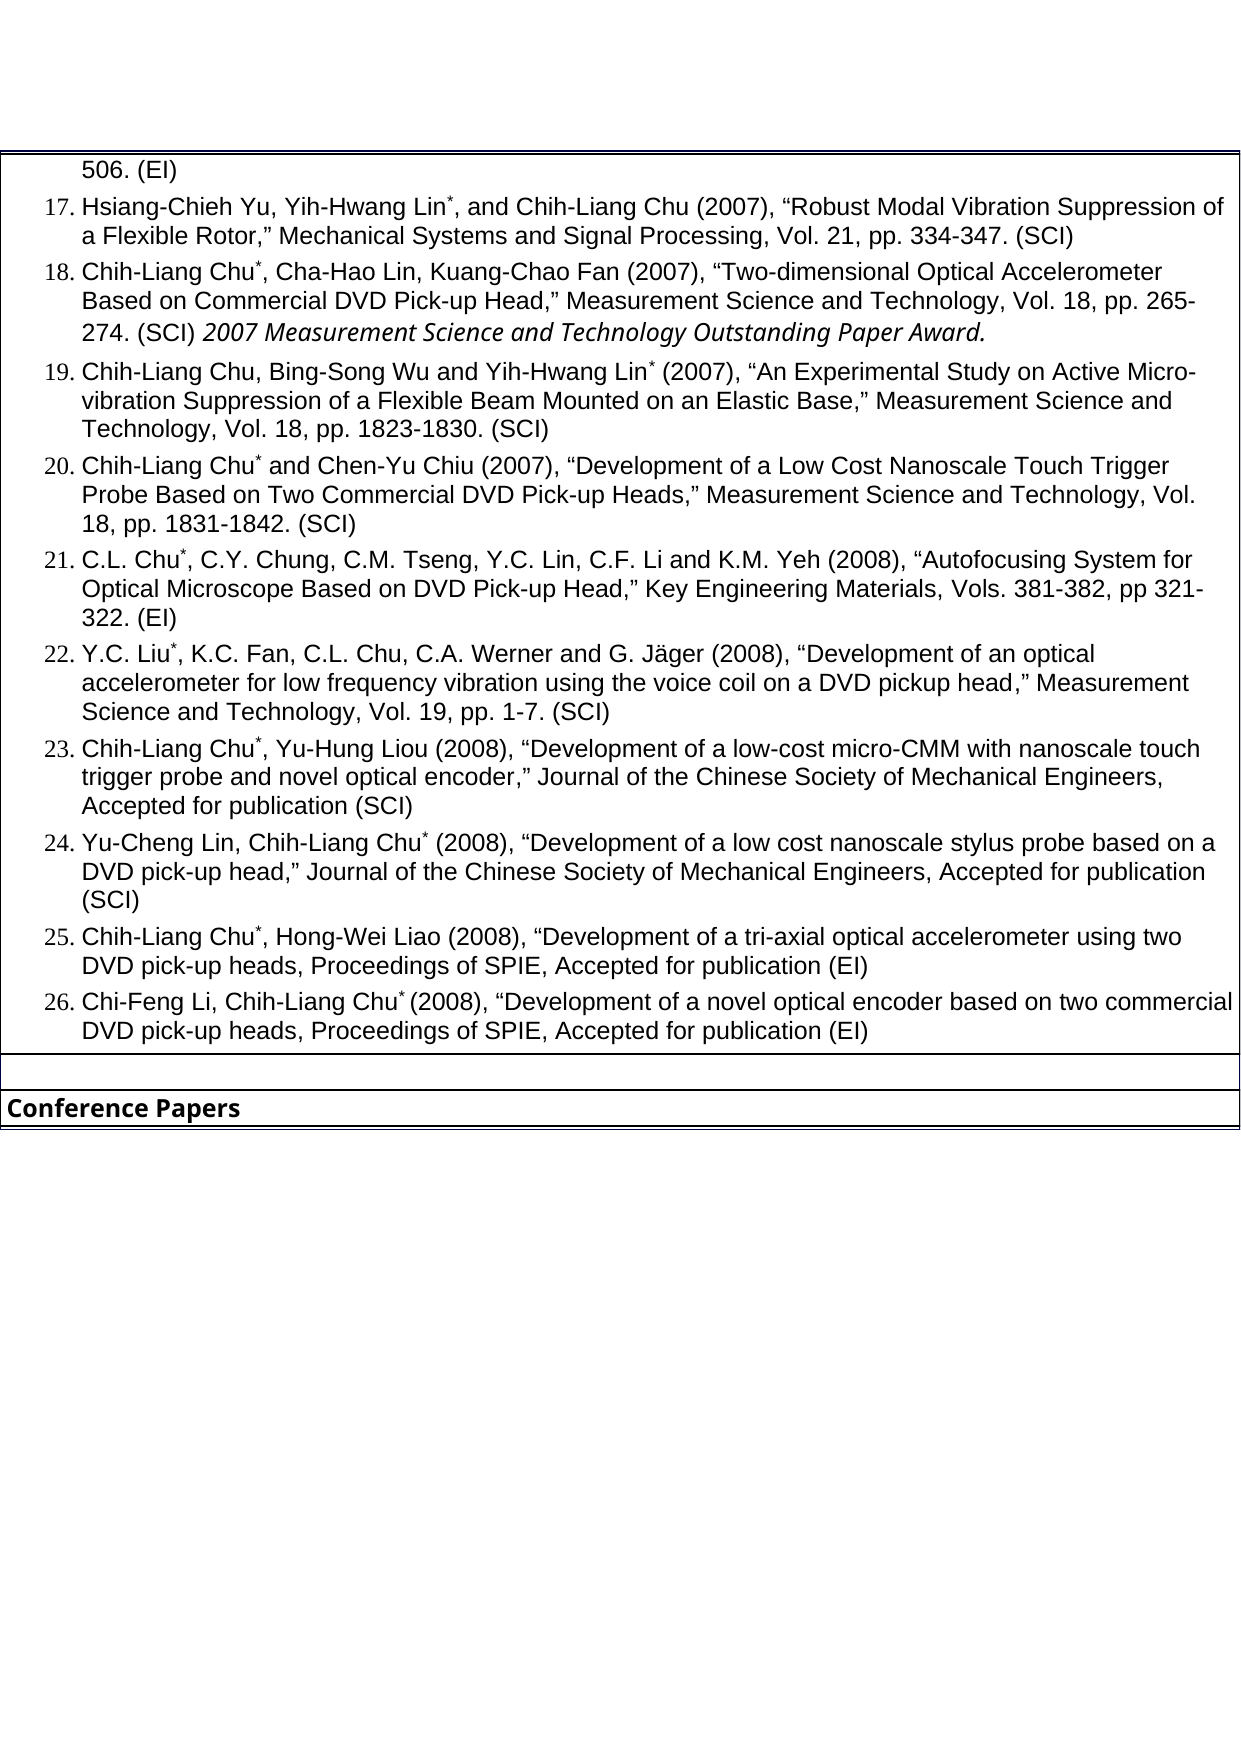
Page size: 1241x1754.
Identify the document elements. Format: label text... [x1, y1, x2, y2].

table_header Conference Papers [1, 1091, 1239, 1125]
table_cell Lin, Y. H.* and Chu, C. L. (1994) Comments on, “Active Modal Control of Vortex-Induced Vibrations of a Flexible Cylinder,” Journal of Sound and Vibration, Vol. 175, No. 1, pp. 135-137. (SCI) Lin, Y. H.* and Chu, C. L. (1995), “A new design for independent modal space control of general dynamic systems,” Journal of Sound and Vibration, Vol. 180, No. 2, pp. 351-361. (SCI) Lin, Y. H.* and Chu, C. L. (1995), “Numerical evaluation for stability and performance of an electronic damping device for structural vibration control,” Journal of Sound and Vibration, Vol. 184, No. 5, pp. 929-933. (SCI) Chu, C. L. and Lin, Y. H.* (1995), “Finite element analysis of fluid-conveying timoshenko pipes,” Shock and Vibration, Vol. 2, No. 3, pp. 247-255. (SCI) Lin, Y. H.* and Chu, C. L. (1996), “Active Flutter control of a cantilever tube conveying fluid using piezoelectric actuators,” Journal of Sound and Vibration, Vol. 196, No.1, pp. 97-105. (SCI) Yih-Hwang Lin* and Chih-Liang Chu (2001), “Active Model Control of Timoshenko Pipes Conveying,” Journal of Chinese Society of Mechanical Engineers, Vol. 24, No. 2, pp. 65-67. (EI) K.C. Fan*, C.L. Chu, and J. I. Mou (2001), “Development of a Low-Cost Autofocusing Probe for Profile Measurement,” Measurement Science and Technology, Vol.12, pp.2137-2146. (SCI) [Most downloaded articles within the journal] K.C. Fan*, C.L. Chu, J. L. Liao and J. I. Mou (2003), “Development of a High Precision Straightness Measuring System with DVD Pick-up Head,” Measurement Science and Technology, Vol.14, pp.47-54. (SCI) K.C. Fan*, C.L. Chu, T.T. Chung (2003), “Development of a Small Coordinate Measuring Machine with Micro/Nano-Accuracy,” Nanotechnology and Precision Engineering, Vol.1, No.1, pp. 17-23. (in Chinese) Y.H. Lin*, R.C. Huang, and C.L. Chu (2004), “Optimal Modal Vibration Suppression of a Fluid-Conveying Pipe with a Divergent Mode,” Journal of Sound and Vibration, Vol.271, pp.577-597. (SCI ) Chih-Liang Chu*, Kuang-Chao Fan, and Ye-Jing Chen (2004), “A Compensation Method for the Hysteresis Error of DVD VCM,” Measurement Science and Technology, Vol.15, pp.734-740. (SCI) Chih-Liang Chu*, Cha-Hao Lin (2005), “Development of an Optical Accelerometer with a DVD Pick-up Head,” Measurement Science and Technology, Vol.16, pp. 2498-2502. (SCI) Chih-Liang Chu* Sheng-Hao Fan (2006), “A Novel Long-Travel Piezoelectric-Driven Linear Nanopositioning Stage,” Precision Engineering: The Journal of the International Societies for Precision Engineering and Nanotechnology, Vol.30, pp. 85-95. (SCI) [No. 4 (Jan-Mar 2006), No. 3 (Apr-Jun 2006), No. 7 (Jul-Sep 2006), No. 3 (Oct.-Dec. 2006), No. 19 (Apr-Jun 2007), No. 14 (Oct.-Dec. 2007), No. 7 (Jan-Mar 2008) of TOP 25 hottest (most downloaded) articles within the journal] Chih-Liang Chu*, Cha-Hao Lin, Kuang-Chao Fan (2006), “Development of a Two-dimensional Optical Accelerometer using a DVD Pick-up Head,” Proceedings of SPIE, Vol. 6280, No. 62801M. (EI) Chih-Liang Chu, Bing-Song Wu, and Yih-Hwang Lin* (2006), “Active Vibration Control of a Flexible Beam Mounted on an Elastic Base,” Finite Elements in Analysis and Design, Vol. 43, No. 1, pp. 59-67. ( SCI ) Kuang-Chao Fan*, Yi-Cheng Liu, Chih-Liang Chu (2006), “Design Analysis of Voice Coil Motor for Active Vibration Isolation,” Journal of the Chinese Society of Mechanical Engineers, Vol. 27, No. 5, pp. 501- 506. (EI) Hsiang-Chieh Yu, Yih-Hwang Lin*, and Chih-Liang Chu (2007), “Robust Modal Vibration Suppression of a Flexible Rotor,” Mechanical Systems and Signal Processing, Vol. 21, pp. 334-347. (SCI) Chih-Liang Chu*, Cha-Hao Lin, Kuang-Chao Fan (2007), “Two-dimensional Optical Accelerometer Based on Commercial DVD Pick-up Head,” Measurement Science and Technology, Vol. 18, pp. 265- 274. (SCI) 2007 Measurement Science and Technology Outstanding Paper Award. Chih-Liang Chu, Bing-Song Wu and Yih-Hwang Lin* (2007), “An Experimental Study on Active Micro-vibration Suppression of a Flexible Beam Mounted on an Elastic Base,” Measurement Science and Technology, Vol. 18, pp. 1823-1830. (SCI) Chih-Liang Chu* and Chen-Yu Chiu (2007), “Development of a Low Cost Nanoscale Touch Trigger Probe Based on Two Commercial DVD Pick-up Heads,” Measurement Science and Technology, Vol. 18, pp. 1831-1842. (SCI) C.L. Chu*, C.Y. Chung, C.M. Tseng, Y.C. Lin, C.F. Li and K.M. Yeh (2008), “Autofocusing System for Optical Microscope Based on DVD Pick-up Head,” Key Engineering Materials, Vols. 381-382, pp 321-322. (EI) Y.C. Liu*, K.C. Fan, C.L. Chu, C.A. Werner and G. Jäger (2008), “Development of an optical accelerometer for low frequency vibration using the voice coil on a DVD pickup head,” Measurement Science and Technology, Vol. 19, pp. 1-7. (SCI) Chih-Liang Chu*, Yu-Hung Liou (2008), “Development of a low-cost micro-CMM with nanoscale touch trigger probe and novel optical encoder,” Journal of the Chinese Society of Mechanical Engineers, Accepted for publication (SCI) Yu-Cheng Lin, Chih-Liang Chu* (2008), “Development of a low cost nanoscale stylus probe based on a DVD pick-up head,” Journal of the Chinese Society of Mechanical Engineers, Accepted for publication (SCI) Chih-Liang Chu*, Hong-Wei Liao (2008), “Development of a tri-axial optical accelerometer using two DVD pick-up heads, Proceedings of SPIE, Accepted for publication (EI) Chi-Feng Li, Chih-Liang Chu* (2008), “Development of a novel optical encoder based on two commercial DVD pick-up heads, Proceedings of SPIE, Accepted for publication (EI) [1, 155, 1239, 1053]
table_header Projects Publications Honors and Awards Professional Certificates Patents [1, 1055, 1239, 1089]
